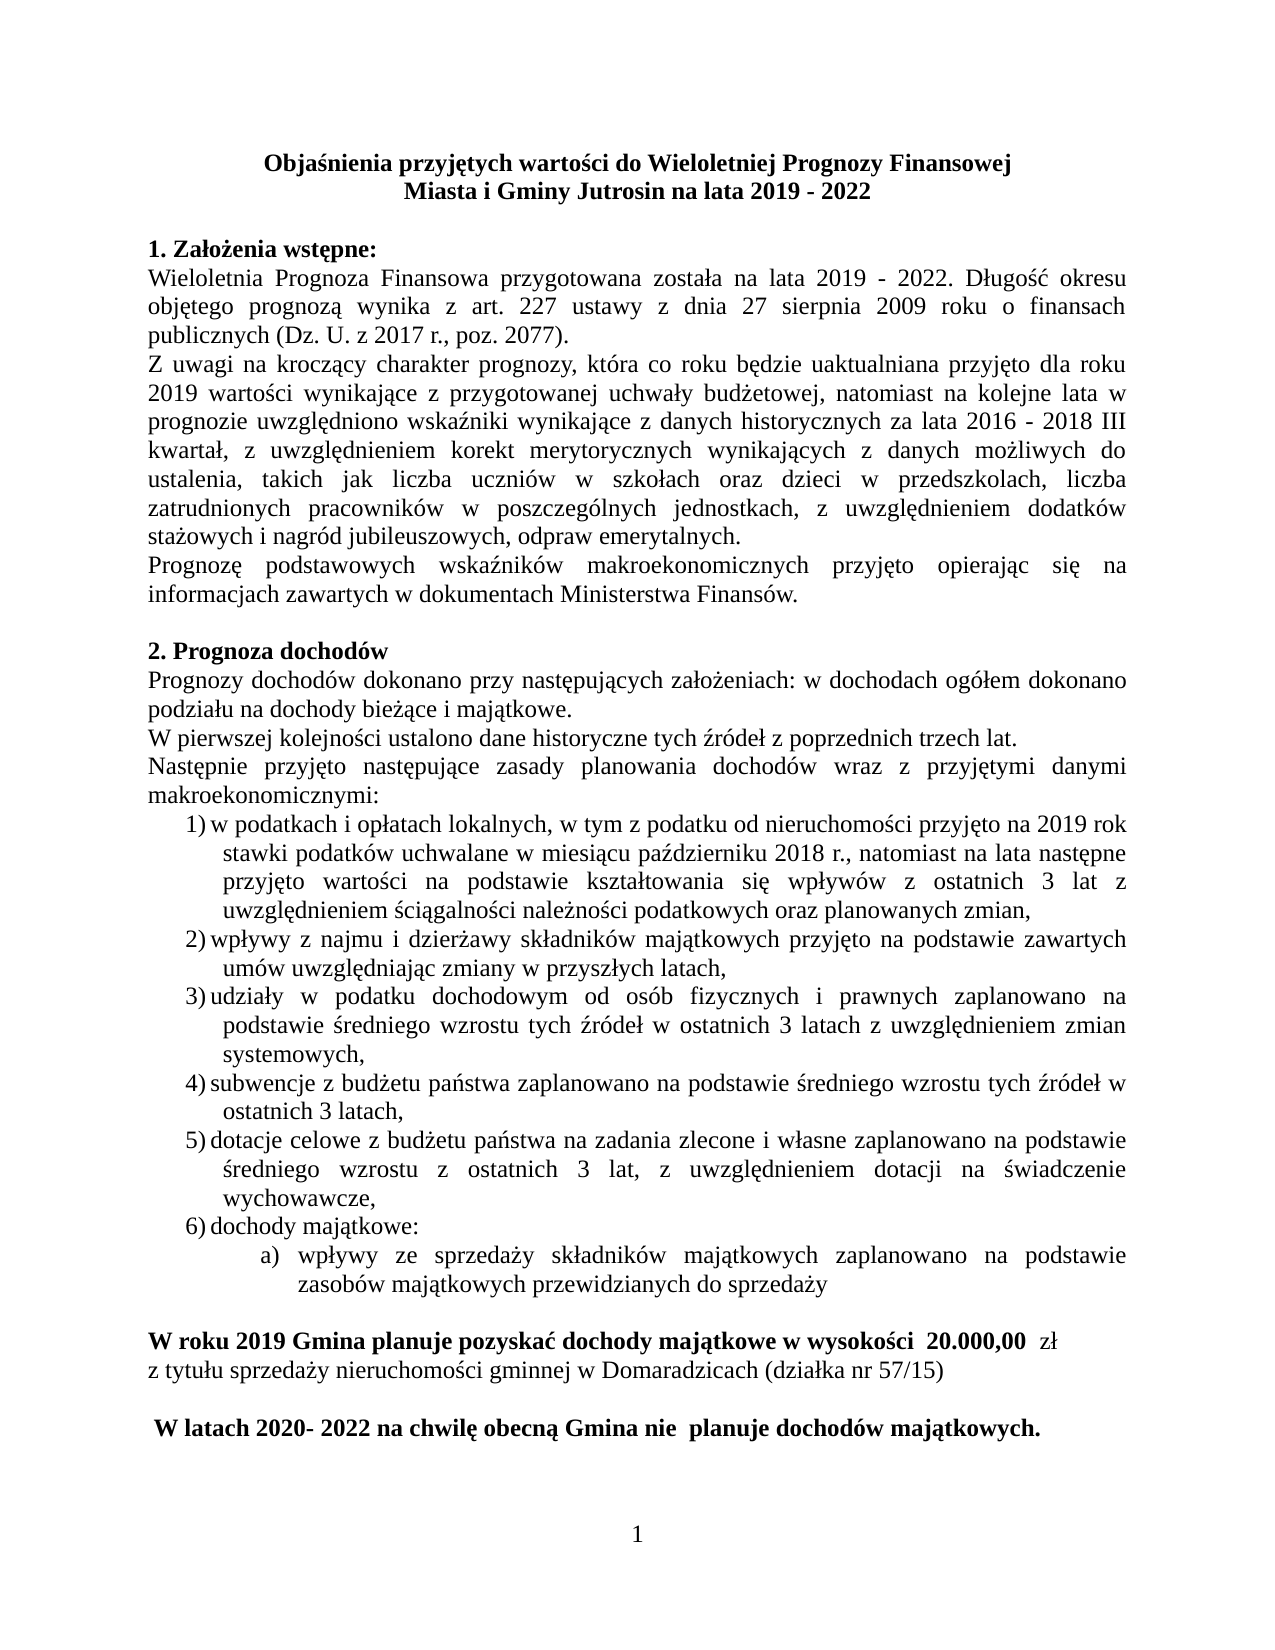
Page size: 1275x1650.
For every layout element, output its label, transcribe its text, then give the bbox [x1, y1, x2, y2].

list dotacje celowe z budżetu państwa na zadania zlecone i własne zaplanowano na podstawie średniego wzrostu z ostatnich 3 lat, z uwzględnieniem dotacji na świadczenie wychowawcze, [185, 1125, 1127, 1211]
list dochody majątkowe: [185, 1211, 1127, 1240]
text W latach 2020- 2022 na chwilę obecną Gmina nie planuje dochodów majątkowych. [148, 1413, 1127, 1441]
text Wieloletnia Prognoza Finansowa przygotowana została na lata 2019 - 2022. Długość okresu objętego prognozą wynika z art. 227 ustawy z dnia 27 sierpnia 2009 roku o finansach publicznych (Dz. U. z 2017 r., poz. 2077). [148, 263, 1127, 349]
subtitle W roku 2019 Gmina planuje pozyskać dochody majątkowe w wysokości 20.000,00 zł [148, 1326, 1127, 1355]
text Z uwagi na kroczący charakter prognozy, która co roku będzie uaktualniana przyjęto dla roku 2019 wartości wynikające z przygotowanej uchwały budżetowej, natomiast na kolejne lata w prognozie uwzględniono wskaźniki wynikające z danych historycznych za lata 2016 - 2018 III kwartał, z uwzględnieniem korekt merytorycznych wynikających z danych możliwych do ustalenia, takich jak liczba uczniów w szkołach oraz dzieci w przedszkolach, liczba zatrudnionych pracowników w poszczególnych jednostkach, z uwzględnieniem dodatków stażowych i nagród jubileuszowych, odpraw emerytalnych. [148, 349, 1127, 550]
text Objaśnienia przyjętych wartości do Wieloletniej Prognozy Finansowej [148, 148, 1127, 176]
list w podatkach i opłatach lokalnych, w tym z podatku od nieruchomości przyjęto na 2019 rok stawki podatków uchwalane w miesiącu październiku 2018 r., natomiast na lata następne przyjęto wartości na podstawie kształtowania się wpływów z ostatnich 3 lat z uwzględnieniem ściągalności należności podatkowych oraz planowanych zmian, [185, 809, 1127, 924]
list udziały w podatku dochodowym od osób fizycznych i prawnych zaplanowano na podstawie średniego wzrostu tych źródeł w ostatnich 3 latach z uwzględnieniem zmian systemowych, [185, 981, 1127, 1068]
subtitle 1. Założenia wstępne: [148, 234, 1127, 263]
subtitle Miasta i Gminy Jutrosin na lata 2019 - 2022 [148, 176, 1127, 205]
list subwencje z budżetu państwa zaplanowano na podstawie średniego wzrostu tych źródeł w ostatnich 3 latach, [185, 1068, 1127, 1125]
list wpływy ze sprzedaży składników majątkowych zaplanowano na podstawie zasobów majątkowych przewidzianych do sprzedaży [260, 1240, 1127, 1298]
subtitle z tytułu sprzedaży nieruchomości gminnej w Domaradzicach (działka nr 57/15) [148, 1355, 1127, 1384]
text W pierwszej kolejności ustalono dane historyczne tych źródeł z poprzednich trzech lat. [148, 723, 1127, 751]
subtitle 2. Prognoza dochodów [148, 636, 1127, 665]
list wpływy z najmu i dzierżawy składników majątkowych przyjęto na podstawie zawartych umów uwzględniając zmiany w przyszłych latach, [185, 924, 1127, 981]
text Prognozy dochodów dokonano przy następujących założeniach: w dochodach ogółem dokonano podziału na dochody bieżące i majątkowe. [148, 665, 1127, 723]
text Prognozę podstawowych wskaźników makroekonomicznych przyjęto opierając się na informacjach zawartych w dokumentach Ministerstwa Finansów. [148, 550, 1127, 608]
text Następnie przyjęto następujące zasady planowania dochodów wraz z przyjętymi danymi makroekonomicznymi: [148, 751, 1127, 809]
